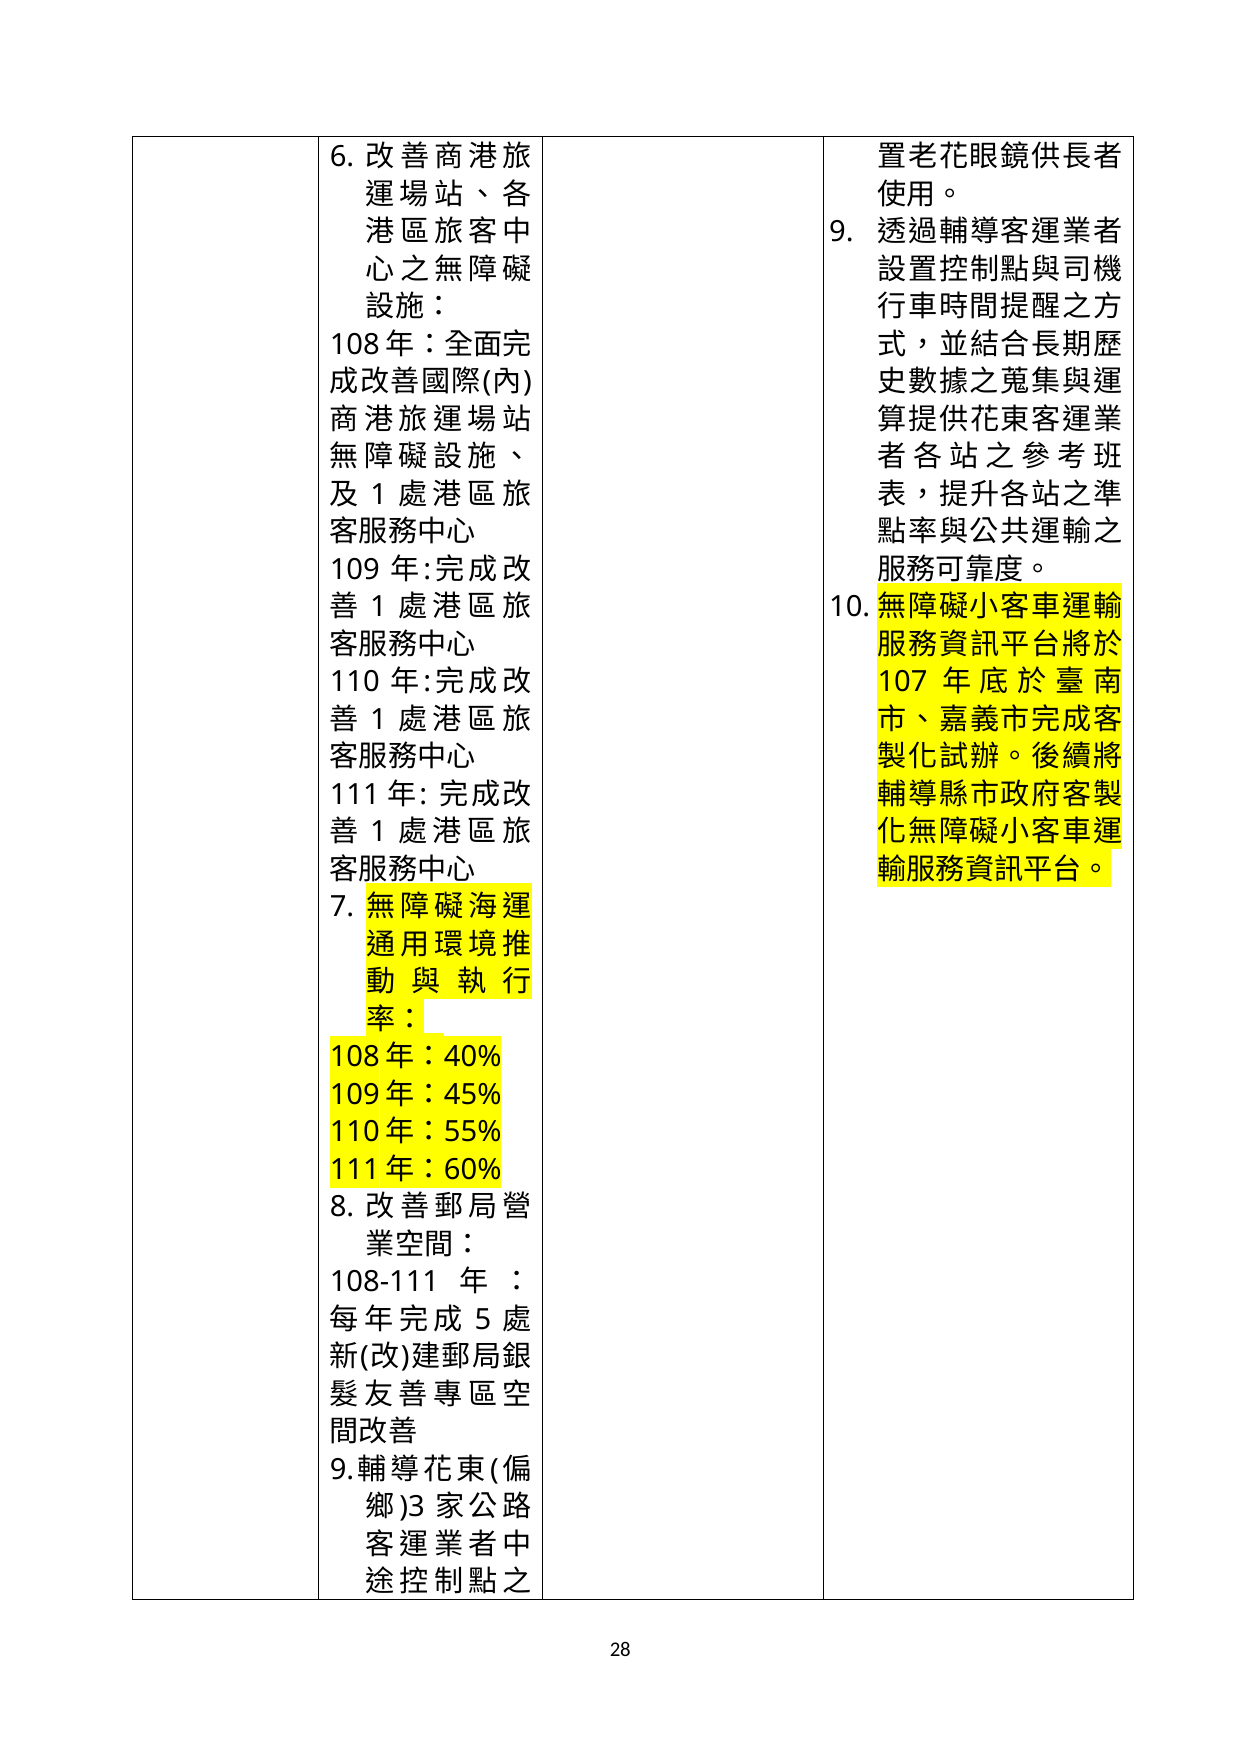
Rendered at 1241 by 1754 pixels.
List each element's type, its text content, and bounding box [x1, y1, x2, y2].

table_cell 臺鐵親子車廂改造： 108年：完成20輛及親子車廂搭乘利用率達60% 109年：親子車廂客座利用率達49%。 110年：親子車廂客座利用率達51%。 111年：親子車廂客座利用率達53%。 國道服務區21處ETC服務櫃台重新改造： 108年：完成4處門市 109年：完成4處門市 110年：完成4處門市 111年：完成4處門市 (全數完成) 鐵路車站空間規劃之性別友善性： 108 -111年：每年完成1個具代表性的性別友善車站。 公路客運場站設置夜間安心候車區比例： 108年:30% 109年:62% 110年:80% 111年:100% 丙等以上航空站檢視改善航站環境、機場設施總體檢試走活動： 108年：30%航空站完成檢視作業、辦理1場機場設施總體檢。 109年：50%航空站完成檢視作業、辦理1場機場設施總體檢。 110年：80%航空站完成檢視作業、辦理1場機場設施總體檢。 111年：100%航空站完成檢視作業、辦理1場機場設施總體檢。 改善商港旅運場站、各港區旅客中心之無障礙設施： 108年：全面完成改善國際(內)商港旅運場站無障礙設施、及1處港區旅客服務中心 109年:完成改善1處港區旅客服務中心 110年:完成改善1處港區旅客服務中心 111年: 完成改善1處港區旅客服務中心 無障礙海運通用環境推動與執行率： 108年：40% 109年：45% 110年：55% 111年：60% 改善郵局營業空間： 108-111年：每年完成5處新(改)建郵局銀髮友善專區空間改善 9.輔導花東(偏鄉)3家公路客運業者中途控制點之準點率： 108-111年：(5分鐘)提升至80%以上，一般站點之準點率(5分鐘)提升至75%以上。 10.整合無障礙小客車運輸服務： 108年： 運輸研究所邀請5個縣市政府與5個無障礙團體辦理無障礙小客車運輸服務資訊平台觀摩會 109-111年： 公路總局3年內匡列補助經費共計1100萬元(每一縣市以補助50萬元計算)，原則由各縣市政府視需求申請試辦並建置無障礙小客車運輸服務資訊平台。 [319, 137, 542, 1599]
table_cell 臺鐵親子車廂改造：與親子團體對話，瞭解親子旅客需求，並規劃改造滿足其需求之臺鐵車廂，後續新購車輛並於設計階段納入親子友善元素。 國道服務區21處ETC服務櫃台重新改造：除降低門市櫃台高度外，並提供適合之座椅以營造親子友善環境。 新/改建車站規劃設置親子友善設施(包含孕婦、育有六歲以下兒童者之停車位、親子廁所盥洗室、親子購票窗口、親子候車區)並定期檢視，將無障礙環境之性別友善性納入「鐵路車站旅運與站務設施注意事項」之編修。 公路客運場站設置夜間安心候車區比例：為提昇高齡者、婦女及身障者獨立外出活動意願並確保乘車安全，規劃於29處公路客運場站設置夜間安心候車區。 丙等以上航空站檢視改善航站環境、機場設施總體檢試走活動：民用航空局督導丙等以上航空站檢視周遭環境，及桃園國際機場公司蒐集桃園機場試走族群之意見及回饋，使工程及維護單位據以作為機場設施設備修正及勘檢之依據。 改善商港旅運場站、各港區旅客中心之無障礙設施：持續列管及追蹤國際(內)商港旅運場站無障礙缺失改善情形，並改善各港旅客中心內之性別友善設施、設計或相關作為。 無障礙海運通用環境推動與執行率：協助無障礙購票、通關服務。 改善郵局營業空間：設立銀髮友善專區，以提供長者及身障者舒適友善的公共空間、郵局營業廳內外適當位置裝設「愛心鈴」、營業廳內備置老花眼鏡供長者使用。 透過輔導客運業者設置控制點與司機行車時間提醒之方式，並結合長期歷史數據之蒐集與運算提供花東客運業者各站之參考班表，提升各站之準點率與公共運輸之服務可靠度。 無障礙小客車運輸服務資訊平台將於107年底於臺南市、嘉義市完成客製化試辦。後續將輔導縣市政府客製化無障礙小客車運輸服務資訊平台。 [824, 137, 1133, 1599]
table_cell [133, 137, 318, 1599]
table_cell [543, 137, 823, 1599]
